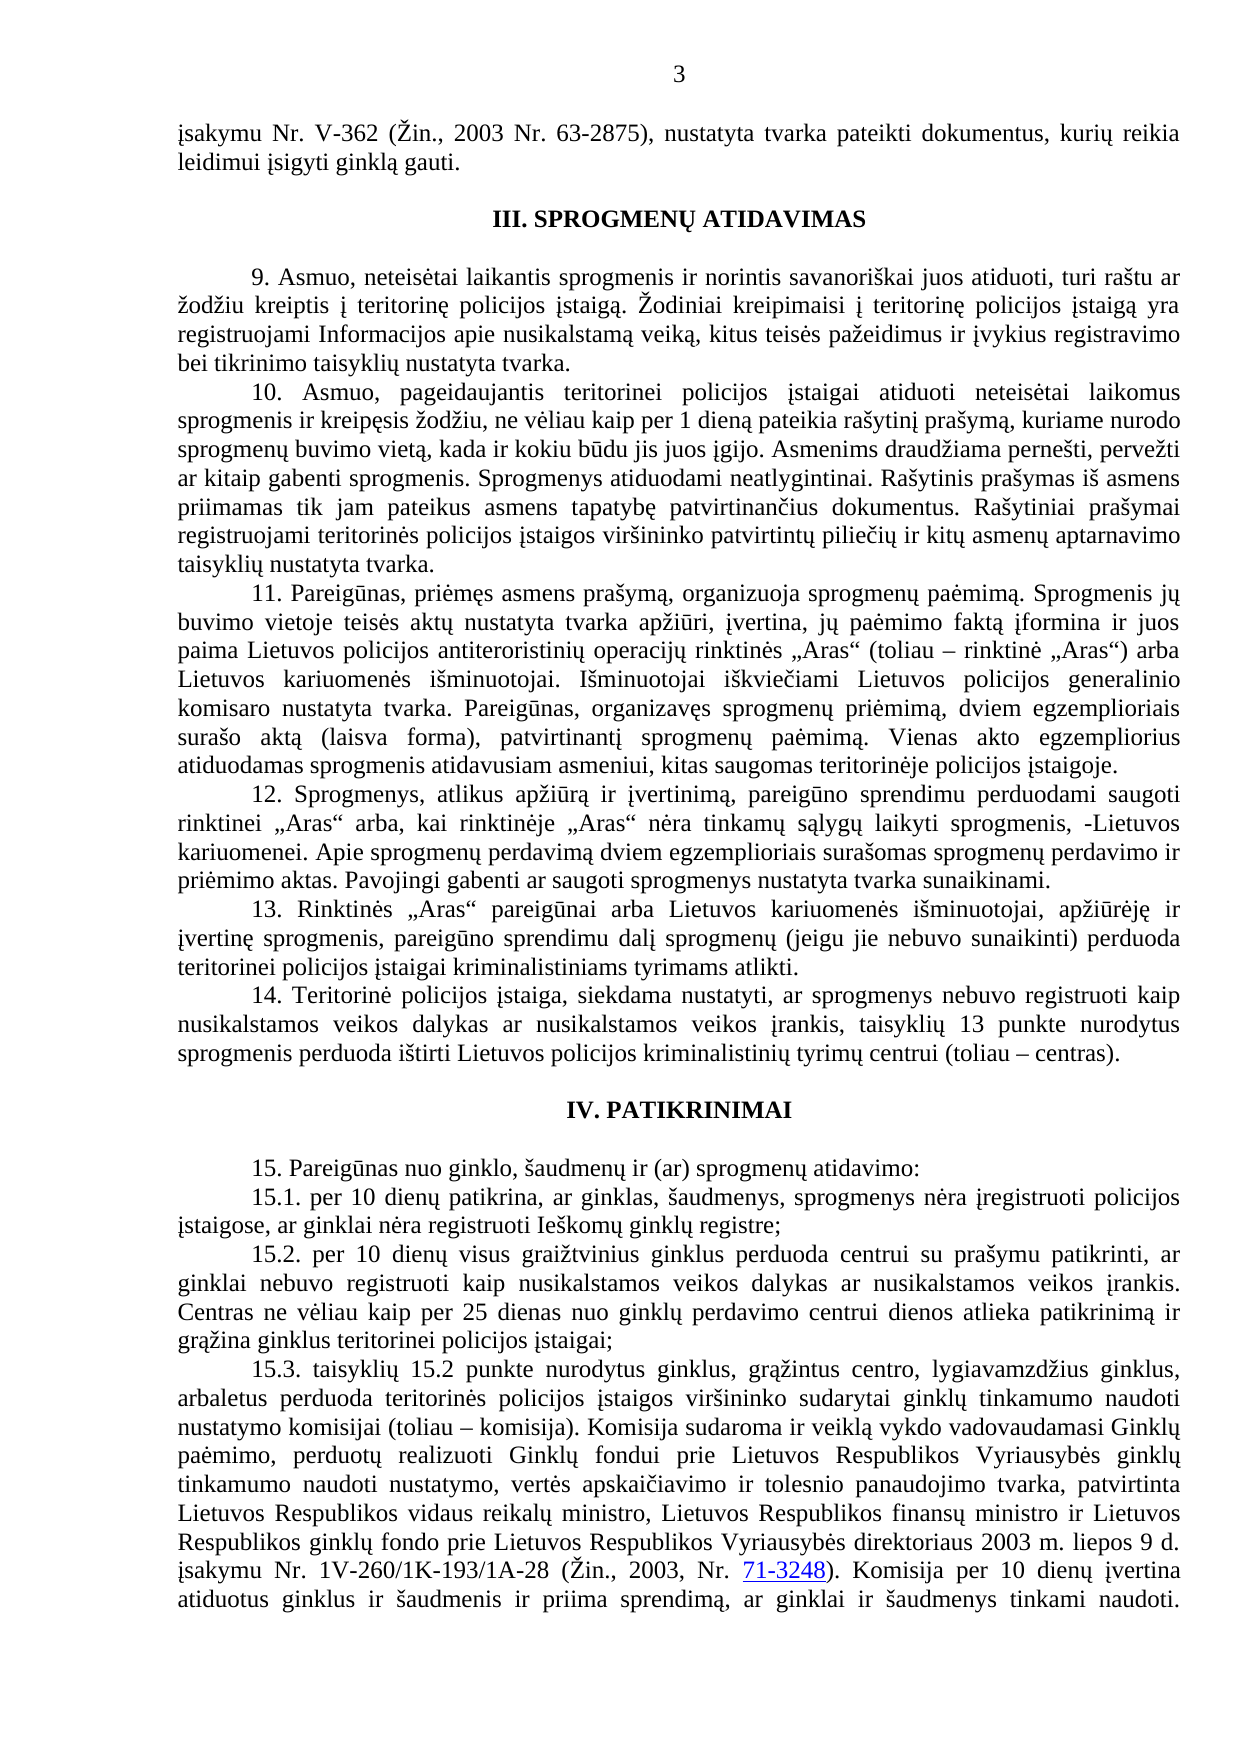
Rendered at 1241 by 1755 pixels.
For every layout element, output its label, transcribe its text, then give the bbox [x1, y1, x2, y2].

text 15.1. per 10 dienų patikrina, ar ginklas, šaudmenys, sprogmenys nėra įregistruoti policijos įstaigose, ar ginklai nėra registruoti Ieškomų ginklų registre; [177, 1182, 1181, 1239]
text 12. Sprogmenys, atlikus apžiūrą ir įvertinimą, pareigūno sprendimu perduodami saugoti rinktinei „Aras“ arba, kai rinktinėje „Aras“ nėra tinkamų sąlygų laikyti sprogmenis, -Lietuvos kariuomenei. Apie sprogmenų perdavimą dviem egzemplioriais surašomas sprogmenų perdavimo ir priėmimo aktas. Pavojingi gabenti ar saugoti sprogmenys nustatyta tvarka sunaikinami. [177, 779, 1181, 894]
text 15.2. per 10 dienų visus graižtvinius ginklus perduoda centrui su prašymu patikrinti, ar ginklai nebuvo registruoti kaip nusikalstamos veikos dalykas ar nusikalstamos veikos įrankis. Centras ne vėliau kaip per 25 dienas nuo ginklų perdavimo centrui dienos atlieka patikrinimą ir grąžina ginklus teritorinei policijos įstaigai; [177, 1239, 1181, 1354]
text įsakymu Nr. V-362 (Žin., 2003 Nr. 63-2875), nustatyta tvarka pateikti dokumentus, kurių reikia leidimui įsigyti ginklą gauti. [177, 118, 1181, 176]
text 15.3. taisyklių 15.2 punkte nurodytus ginklus, grąžintus centro, lygiavamzdžius ginklus, arbaletus perduoda teritorinės policijos įstaigos viršininko sudarytai ginklų tinkamumo naudoti nustatymo komisijai (toliau – komisija). Komisija sudaroma ir veiklą vykdo vadovaudamasi Ginklų paėmimo, perduotų realizuoti Ginklų fondui prie Lietuvos Respublikos Vyriausybės ginklų tinkamumo naudoti nustatymo, vertės apskaičiavimo ir tolesnio panaudojimo tvarka, patvirtinta Lietuvos Respublikos vidaus reikalų ministro, Lietuvos Respublikos finansų ministro ir Lietuvos Respublikos ginklų fondo prie Lietuvos Respublikos Vyriausybės direktoriaus 2003 m. liepos 9 d. įsakymu Nr. 1V-260/1K-193/1A-28 (Žin., 2003, Nr. 71-3248). Komisija per 10 dienų įvertina atiduotus ginklus ir šaudmenis ir priima sprendimą, ar ginklai ir šaudmenys tinkami naudoti. [177, 1354, 1181, 1613]
text 14. Teritorinė policijos įstaiga, siekdama nustatyti, ar sprogmenys nebuvo registruoti kaip nusikalstamos veikos dalykas ar nusikalstamos veikos įrankis, taisyklių 13 punkte nurodytus sprogmenis perduoda ištirti Lietuvos policijos kriminalistinių tyrimų centrui (toliau – centras). [177, 981, 1181, 1067]
text 9. Asmuo, neteisėtai laikantis sprogmenis ir norintis savanoriškai juos atiduoti, turi raštu ar žodžiu kreiptis į teritorinę policijos įstaigą. Žodiniai kreipimaisi į teritorinę policijos įstaigą yra registruojami Informacijos apie nusikalstamą veiką, kitus teisės pažeidimus ir įvykius registravimo bei tikrinimo taisyklių nustatyta tvarka. [177, 262, 1181, 377]
text 15. Pareigūnas nuo ginklo, šaudmenų ir (ar) sprogmenų atidavimo: [177, 1153, 1181, 1182]
text 11. Pareigūnas, priėmęs asmens prašymą, organizuoja sprogmenų paėmimą. Sprogmenis jų buvimo vietoje teisės aktų nustatyta tvarka apžiūri, įvertina, jų paėmimo faktą įformina ir juos paima Lietuvos policijos antiteroristinių operacijų rinktinės „Aras“ (toliau – rinktinė „Aras“) arba Lietuvos kariuomenės išminuotojai. Išminuotojai iškviečiami Lietuvos policijos generalinio komisaro nustatyta tvarka. Pareigūnas, organizavęs sprogmenų priėmimą, dviem egzemplioriais surašo aktą (laisva forma), patvirtinantį sprogmenų paėmimą. Vienas akto egzempliorius atiduodamas sprogmenis atidavusiam asmeniui, kitas saugomas teritorinėje policijos įstaigoje. [177, 578, 1181, 779]
text 10. Asmuo, pageidaujantis teritorinei policijos įstaigai atiduoti neteisėtai laikomus sprogmenis ir kreipęsis žodžiu, ne vėliau kaip per 1 dieną pateikia rašytinį prašymą, kuriame nurodo sprogmenų buvimo vietą, kada ir kokiu būdu jis juos įgijo. Asmenims draudžiama pernešti, pervežti ar kitaip gabenti sprogmenis. Sprogmenys atiduodami neatlygintinai. Rašytinis prašymas iš asmens priimamas tik jam pateikus asmens tapatybę patvirtinančius dokumentus. Rašytiniai prašymai registruojami teritorinės policijos įstaigos viršininko patvirtintų piliečių ir kitų asmenų aptarnavimo taisyklių nustatyta tvarka. [177, 377, 1181, 578]
text 13. Rinktinės „Aras“ pareigūnai arba Lietuvos kariuomenės išminuotojai, apžiūrėję ir įvertinę sprogmenis, pareigūno sprendimu dalį sprogmenų (jeigu jie nebuvo sunaikinti) perduoda teritorinei policijos įstaigai kriminalistiniams tyrimams atlikti. [177, 894, 1181, 981]
text IV. PATIKRINIMAI [177, 1096, 1181, 1124]
text III. SPROGMENŲ ATIDAVIMAS [177, 204, 1181, 233]
